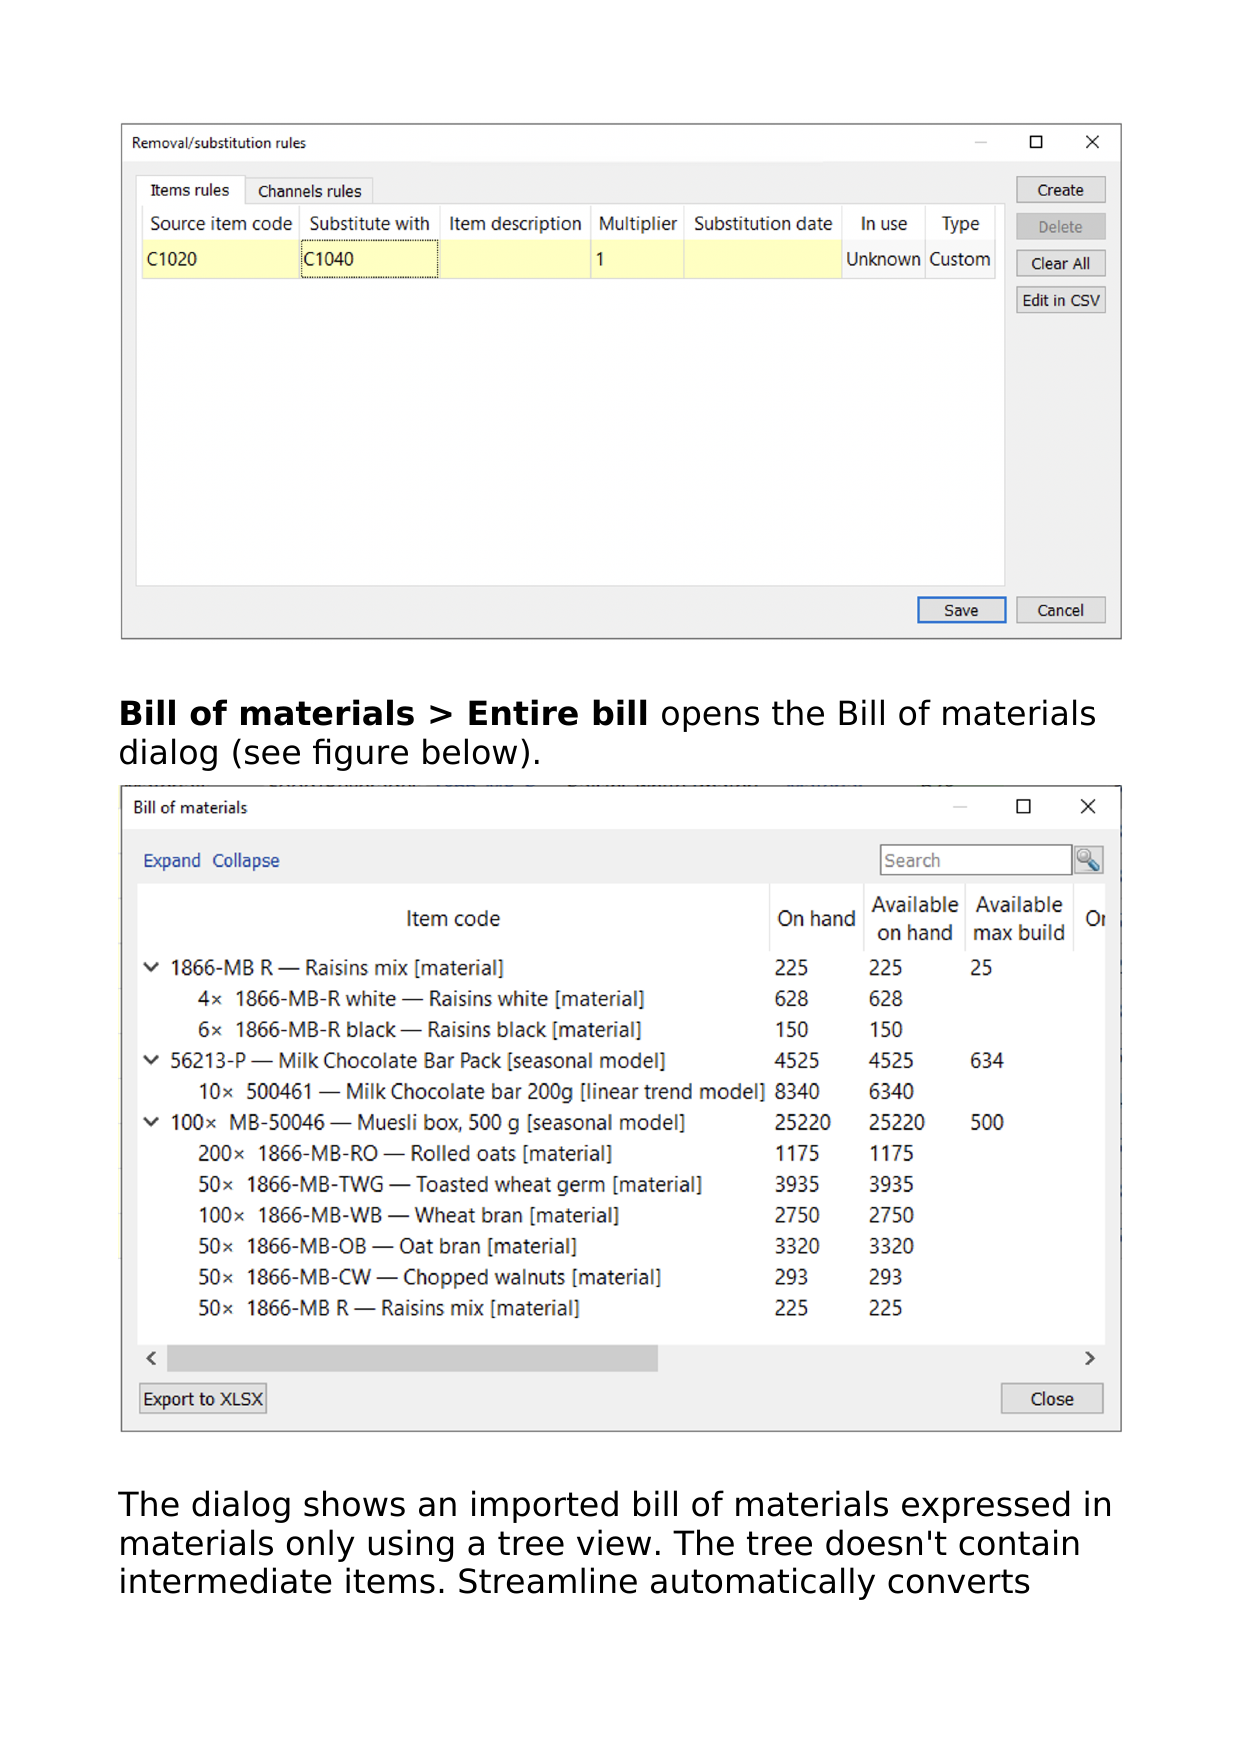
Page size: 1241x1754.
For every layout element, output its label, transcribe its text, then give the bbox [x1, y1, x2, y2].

text The dialog shows an imported bill of materials expressed in materials only using a tree view. The tree doesn't contain intermediate items. Streamline automatically converts [118, 1485, 1122, 1602]
picture [118, 785, 1123, 1434]
picture [118, 118, 1123, 644]
text Bill of materials > Entire bill opens the Bill of materials dialog (see figure below). [118, 695, 1122, 772]
